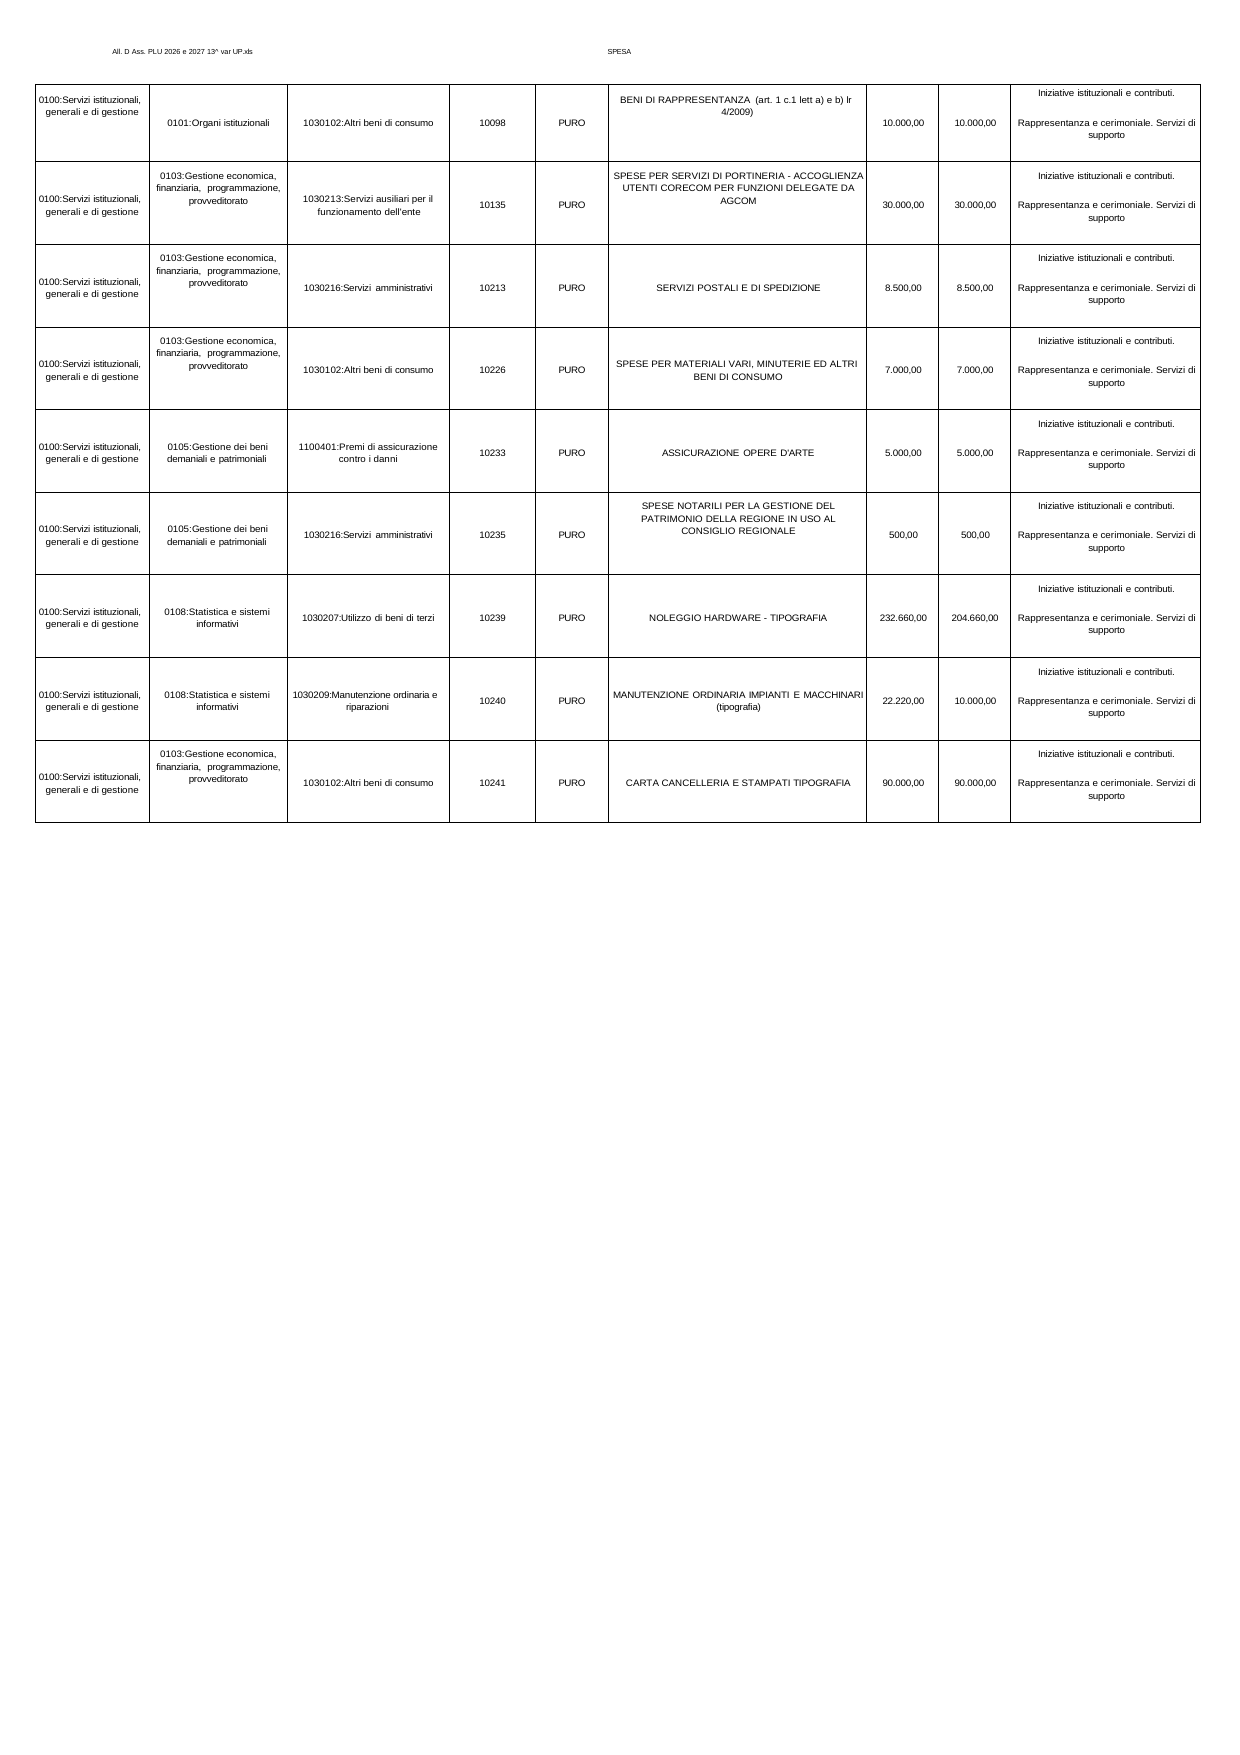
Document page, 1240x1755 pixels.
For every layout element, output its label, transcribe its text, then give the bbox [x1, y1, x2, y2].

table_cell SPESE PER SERVIZI DI PORTINERIA - ACCOGLIENZA UTENTI CORECOM PER FUNZIONI DELEGATE DA AGCOM [609, 162, 866, 244]
table_cell 0105:Gestione dei beni demaniali e patrimoniali [150, 410, 287, 492]
table_cell 5.000,00 [939, 410, 1010, 492]
table_cell 10233 [450, 410, 535, 492]
table_cell PURO [536, 162, 608, 244]
table_cell 10240 [450, 658, 535, 739]
table_cell 500,00 [867, 493, 938, 574]
table_cell 0103:Gestione economica, finanziaria, programmazione, provveditorato [150, 245, 287, 326]
table_cell 10239 [450, 575, 535, 657]
table_cell 10.000,00 [867, 85, 938, 161]
table_cell 5.000,00 [867, 410, 938, 492]
table_cell PURO [536, 575, 608, 657]
table_cell SPESE PER MATERIALI VARI, MINUTERIE ED ALTRI BENI DI CONSUMO [609, 328, 866, 409]
table_cell PURO [536, 741, 608, 822]
table_cell 0101:Organi istituzionali [150, 85, 287, 161]
table_cell 0100:Servizi istituzionali, generali e di gestione [36, 493, 149, 574]
table_cell SPESE NOTARILI PER LA GESTIONE DEL PATRIMONIO DELLA REGIONE IN USO AL CONSIGLIO REGIONALE [609, 493, 866, 574]
table_cell 0100:Servizi istituzionali, generali e di gestione [36, 741, 149, 822]
table_cell 1030207:Utilizzo di beni di terzi [288, 575, 449, 657]
table_cell 0108:Statistica e sistemi informativi [150, 575, 287, 657]
table_cell 1030216:Servizi amministrativi [288, 245, 449, 326]
table_cell 0100:Servizi istituzionali, generali e di gestione [36, 85, 149, 161]
table_cell PURO [536, 328, 608, 409]
table_cell PURO [536, 245, 608, 326]
table_cell ASSICURAZIONE OPERE D'ARTE [609, 410, 866, 492]
table_cell Iniziative istituzionali e contributi. Rappresentanza e cerimoniale. Servizi di supporto [1011, 493, 1200, 574]
table_cell Iniziative istituzionali e contributi. Rappresentanza e cerimoniale. Servizi di supporto [1011, 162, 1200, 244]
table_cell Iniziative istituzionali e contributi. Rappresentanza e cerimoniale. Servizi di supporto [1011, 658, 1200, 739]
table_cell 90.000,00 [939, 741, 1010, 822]
table_cell 0100:Servizi istituzionali, generali e di gestione [36, 658, 149, 739]
table_cell 7.000,00 [867, 328, 938, 409]
table_cell SERVIZI POSTALI E DI SPEDIZIONE [609, 245, 866, 326]
table_cell MANUTENZIONE ORDINARIA IMPIANTI E MACCHINARI (tipografia) [609, 658, 866, 739]
table_cell Iniziative istituzionali e contributi. Rappresentanza e cerimoniale. Servizi di supporto [1011, 741, 1200, 822]
table_cell 10213 [450, 245, 535, 326]
table_cell Iniziative istituzionali e contributi. Rappresentanza e cerimoniale. Servizi di supporto [1011, 328, 1200, 409]
table_cell 0100:Servizi istituzionali, generali e di gestione [36, 245, 149, 326]
table_cell 30.000,00 [939, 162, 1010, 244]
table_cell 204.660,00 [939, 575, 1010, 657]
table_cell Iniziative istituzionali e contributi. Rappresentanza e cerimoniale. Servizi di supporto [1011, 245, 1200, 326]
table_cell 8.500,00 [867, 245, 938, 326]
table_cell 0103:Gestione economica, finanziaria, programmazione, provveditorato [150, 741, 287, 822]
table_cell 10135 [450, 162, 535, 244]
table_cell 1100401:Premi di assicurazione contro i danni [288, 410, 449, 492]
table_cell PURO [536, 658, 608, 739]
table_cell 1030102:Altri beni di consumo [288, 328, 449, 409]
table_cell 1030102:Altri beni di consumo [288, 741, 449, 822]
table_cell 0100:Servizi istituzionali, generali e di gestione [36, 410, 149, 492]
table_cell 8.500,00 [939, 245, 1010, 326]
table_cell 0103:Gestione economica, finanziaria, programmazione, provveditorato [150, 328, 287, 409]
table_cell Iniziative istituzionali e contributi. Rappresentanza e cerimoniale. Servizi di supporto [1011, 85, 1200, 161]
table_cell 0100:Servizi istituzionali, generali e di gestione [36, 328, 149, 409]
table_cell 30.000,00 [867, 162, 938, 244]
table_cell 1030213:Servizi ausiliari per il funzionamento dell'ente [288, 162, 449, 244]
table_cell 0100:Servizi istituzionali, generali e di gestione [36, 575, 149, 657]
table_cell 10226 [450, 328, 535, 409]
table_cell 500,00 [939, 493, 1010, 574]
table_cell PURO [536, 85, 608, 161]
table_cell BENI DI RAPPRESENTANZA (art. 1 c.1 lett a) e b) lr 4/2009) [609, 85, 866, 161]
table_cell 0103:Gestione economica, finanziaria, programmazione, provveditorato [150, 162, 287, 244]
table_cell 10.000,00 [939, 85, 1010, 161]
table_cell 0108:Statistica e sistemi informativi [150, 658, 287, 739]
table_cell 10.000,00 [939, 658, 1010, 739]
table_cell Iniziative istituzionali e contributi. Rappresentanza e cerimoniale. Servizi di supporto [1011, 410, 1200, 492]
table_cell 90.000,00 [867, 741, 938, 822]
table_cell 1030102:Altri beni di consumo [288, 85, 449, 161]
table_cell 22.220,00 [867, 658, 938, 739]
table_cell 232.660,00 [867, 575, 938, 657]
table_cell 10235 [450, 493, 535, 574]
table_cell Iniziative istituzionali e contributi. Rappresentanza e cerimoniale. Servizi di supporto [1011, 575, 1200, 657]
table_cell PURO [536, 410, 608, 492]
table_cell 1030209:Manutenzione ordinaria e riparazioni [288, 658, 449, 739]
table_cell 0105:Gestione dei beni demaniali e patrimoniali [150, 493, 287, 574]
table_cell 10098 [450, 85, 535, 161]
table_cell 1030216:Servizi amministrativi [288, 493, 449, 574]
table_cell 10241 [450, 741, 535, 822]
table_cell CARTA CANCELLERIA E STAMPATI TIPOGRAFIA [609, 741, 866, 822]
table_cell 7.000,00 [939, 328, 1010, 409]
table_cell 0100:Servizi istituzionali, generali e di gestione [36, 162, 149, 244]
table_cell PURO [536, 493, 608, 574]
table_cell NOLEGGIO HARDWARE - TIPOGRAFIA [609, 575, 866, 657]
